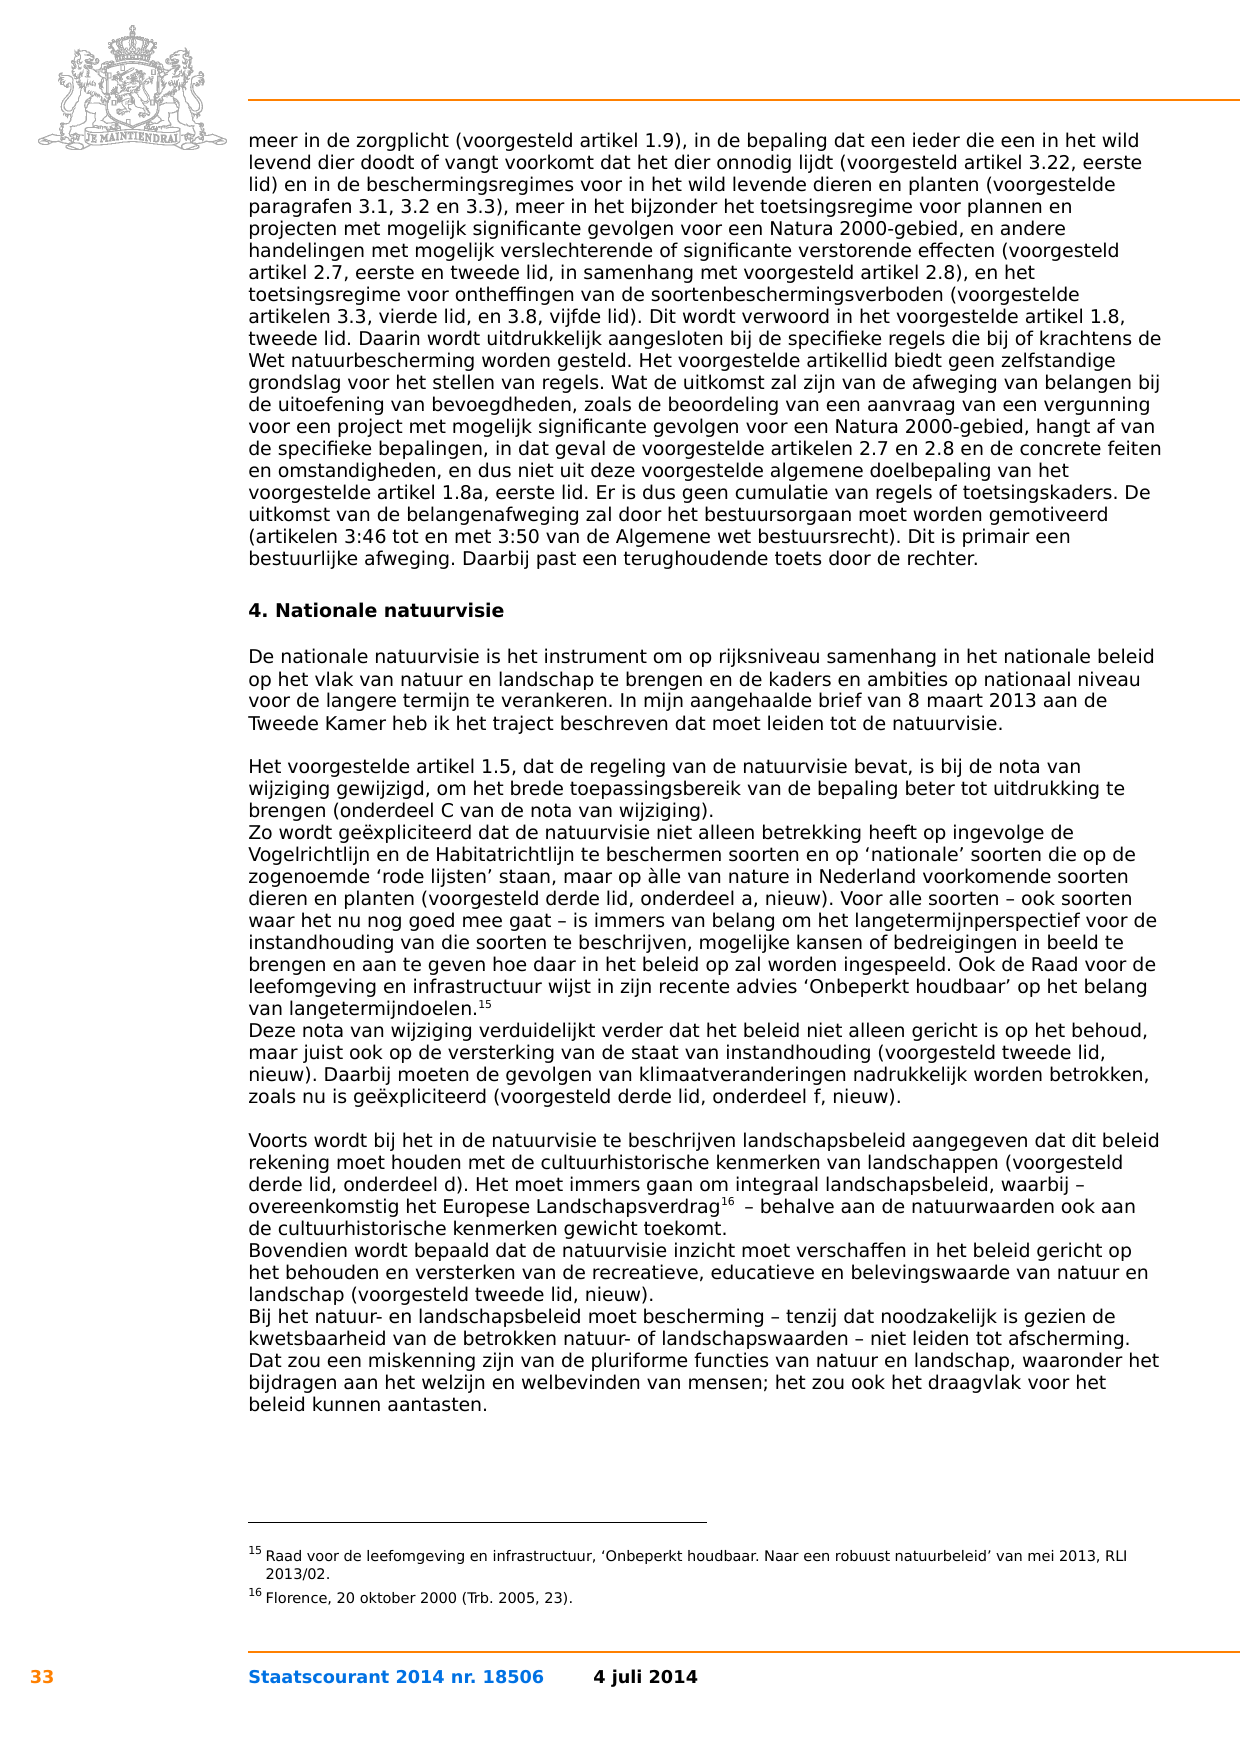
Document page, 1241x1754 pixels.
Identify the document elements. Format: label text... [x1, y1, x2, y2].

text Voorts wordt bij het in de natuurvisie te beschrijven landschapsbeleid aangegeven dat dit beleid rekening moet houden met de cultuurhistorische kenmerken van landschappen (voorgesteld derde lid, onderdeel d). Het moet immers gaan om integraal landschapsbeleid, waarbij – overeenkomstig het Europese Landschapsverdrag – behalve aan de natuurwaarden ook aan de cultuurhistorische kenmerken gewicht toekomt. [248, 1130, 1163, 1240]
text Bovendien wordt bepaald dat de natuurvisie inzicht moet verschaffen in het beleid gericht op het behouden en versterken van de recreatieve, educatieve en belevingswaarde van natuur en landschap (voorgesteld tweede lid, nieuw). [248, 1240, 1163, 1306]
text meer in de zorgplicht (voorgesteld artikel 1.9), in de bepaling dat een ieder die een in het wild levend dier doodt of vangt voorkomt dat het dier onnodig lijdt (voorgesteld artikel 3.22, eerste lid) en in de beschermingsregimes voor in het wild levende dieren en planten (voorgestelde paragrafen 3.1, 3.2 en 3.3), meer in het bijzonder het toetsingsregime voor plannen en projecten met mogelijk significante gevolgen voor een Natura 2000-gebied, en andere handelingen met mogelijk verslechterende of significante verstorende effecten (voorgesteld artikel 2.7, eerste en tweede lid, in samenhang met voorgesteld artikel 2.8), en het toetsingsregime voor ontheffingen van de soortenbeschermingsverboden (voorgestelde artikelen 3.3, vierde lid, en 3.8, vijfde lid). Dit wordt verwoord in het voorgestelde artikel 1.8, tweede lid. Daarin wordt uitdrukkelijk aangesloten bij de specifieke regels die bij of krachtens de Wet natuurbescherming worden gesteld. Het voorgestelde artikellid biedt geen zelfstandige grondslag voor het stellen van regels. Wat de uitkomst zal zijn van de afweging van belangen bij de uitoefening van bevoegdheden, zoals de beoordeling van een aanvraag van een vergunning voor een project met mogelijk significante gevolgen voor een Natura 2000-gebied, hangt af van de specifieke bepalingen, in dat geval de voorgestelde artikelen 2.7 en 2.8 en de concrete feiten en omstandigheden, en dus niet uit deze voorgestelde algemene doelbepaling van het voorgestelde artikel 1.8a, eerste lid. Er is dus geen cumulatie van regels of toetsingskaders. De uitkomst van de belangenafweging zal door het bestuursorgaan moet worden gemotiveerd (artikelen 3:46 tot en met 3:50 van de Algemene wet bestuursrecht). Dit is primair een bestuurlijke afweging. Daarbij past een terughoudende toets door de rechter. [248, 130, 1163, 569]
text Florence, 20 oktober 2000 (Trb. 2005, 23). [248, 1586, 1163, 1608]
text Bij het natuur- en landschapsbeleid moet bescherming – tenzij dat noodzakelijk is gezien de kwetsbaarheid van de betrokken natuur- of landschapswaarden – niet leiden tot afscherming. Dat zou een miskenning zijn van de pluriforme functies van natuur en landschap, waaronder het bijdragen aan het welzijn en welbevinden van mensen; het zou ook het draagvlak voor het beleid kunnen aantasten. [248, 1306, 1163, 1416]
text De nationale natuurvisie is het instrument om op rijksniveau samenhang in het nationale beleid op het vlak van natuur en landschap te brengen en de kaders en ambities op nationaal niveau voor de langere termijn te verankeren. In mijn aangehaalde brief van 8 maart 2013 aan de Tweede Kamer heb ik het traject beschreven dat moet leiden tot de natuurvisie. [248, 646, 1163, 734]
text Raad voor de leefomgeving en infrastructuur, ‘Onbeperkt houdbaar. Naar een robuust natuurbeleid’ van mei 2013, RLI 2013/02. [248, 1544, 1163, 1583]
text Deze nota van wijziging verduidelijkt verder dat het beleid niet alleen gericht is op het behoud, maar juist ook op de versterking van de staat van instandhouding (voorgesteld tweede lid, nieuw). Daarbij moeten de gevolgen van klimaatveranderingen nadrukkelijk worden betrokken, zoals nu is geëxpliciteerd (voorgesteld derde lid, onderdeel f, nieuw). [248, 1020, 1163, 1108]
text Zo wordt geëxpliciteerd dat de natuurvisie niet alleen betrekking heeft op ingevolge de Vogelrichtlijn en de Habitatrichtlijn te beschermen soorten en op ‘nationale’ soorten die op de zogenoemde ‘rode lijsten’ staan, maar op àlle van nature in Nederland voorkomende soorten dieren en planten (voorgesteld derde lid, onderdeel a, nieuw). Voor alle soorten – ook soorten waar het nu nog goed mee gaat – is immers van belang om het langetermijnperspectief voor de instandhouding van die soorten te beschrijven, mogelijke kansen of bedreigingen in beeld te brengen en aan te geven hoe daar in het beleid op zal worden ingespeeld. Ook de Raad voor de leefomgeving en infrastructuur wijst in zijn recente advies ‘Onbeperkt houdbaar’ op het belang van langetermijndoelen. [248, 822, 1163, 1020]
picture [38, 25, 227, 150]
subtitle 4. Nationale natuurvisie [248, 599, 1163, 621]
text Het voorgestelde artikel 1.5, dat de regeling van de natuurvisie bevat, is bij de nota van wijziging gewijzigd, om het brede toepassingsbereik van de bepaling beter tot uitdrukking te brengen (onderdeel C van de nota van wijziging). [248, 756, 1163, 822]
